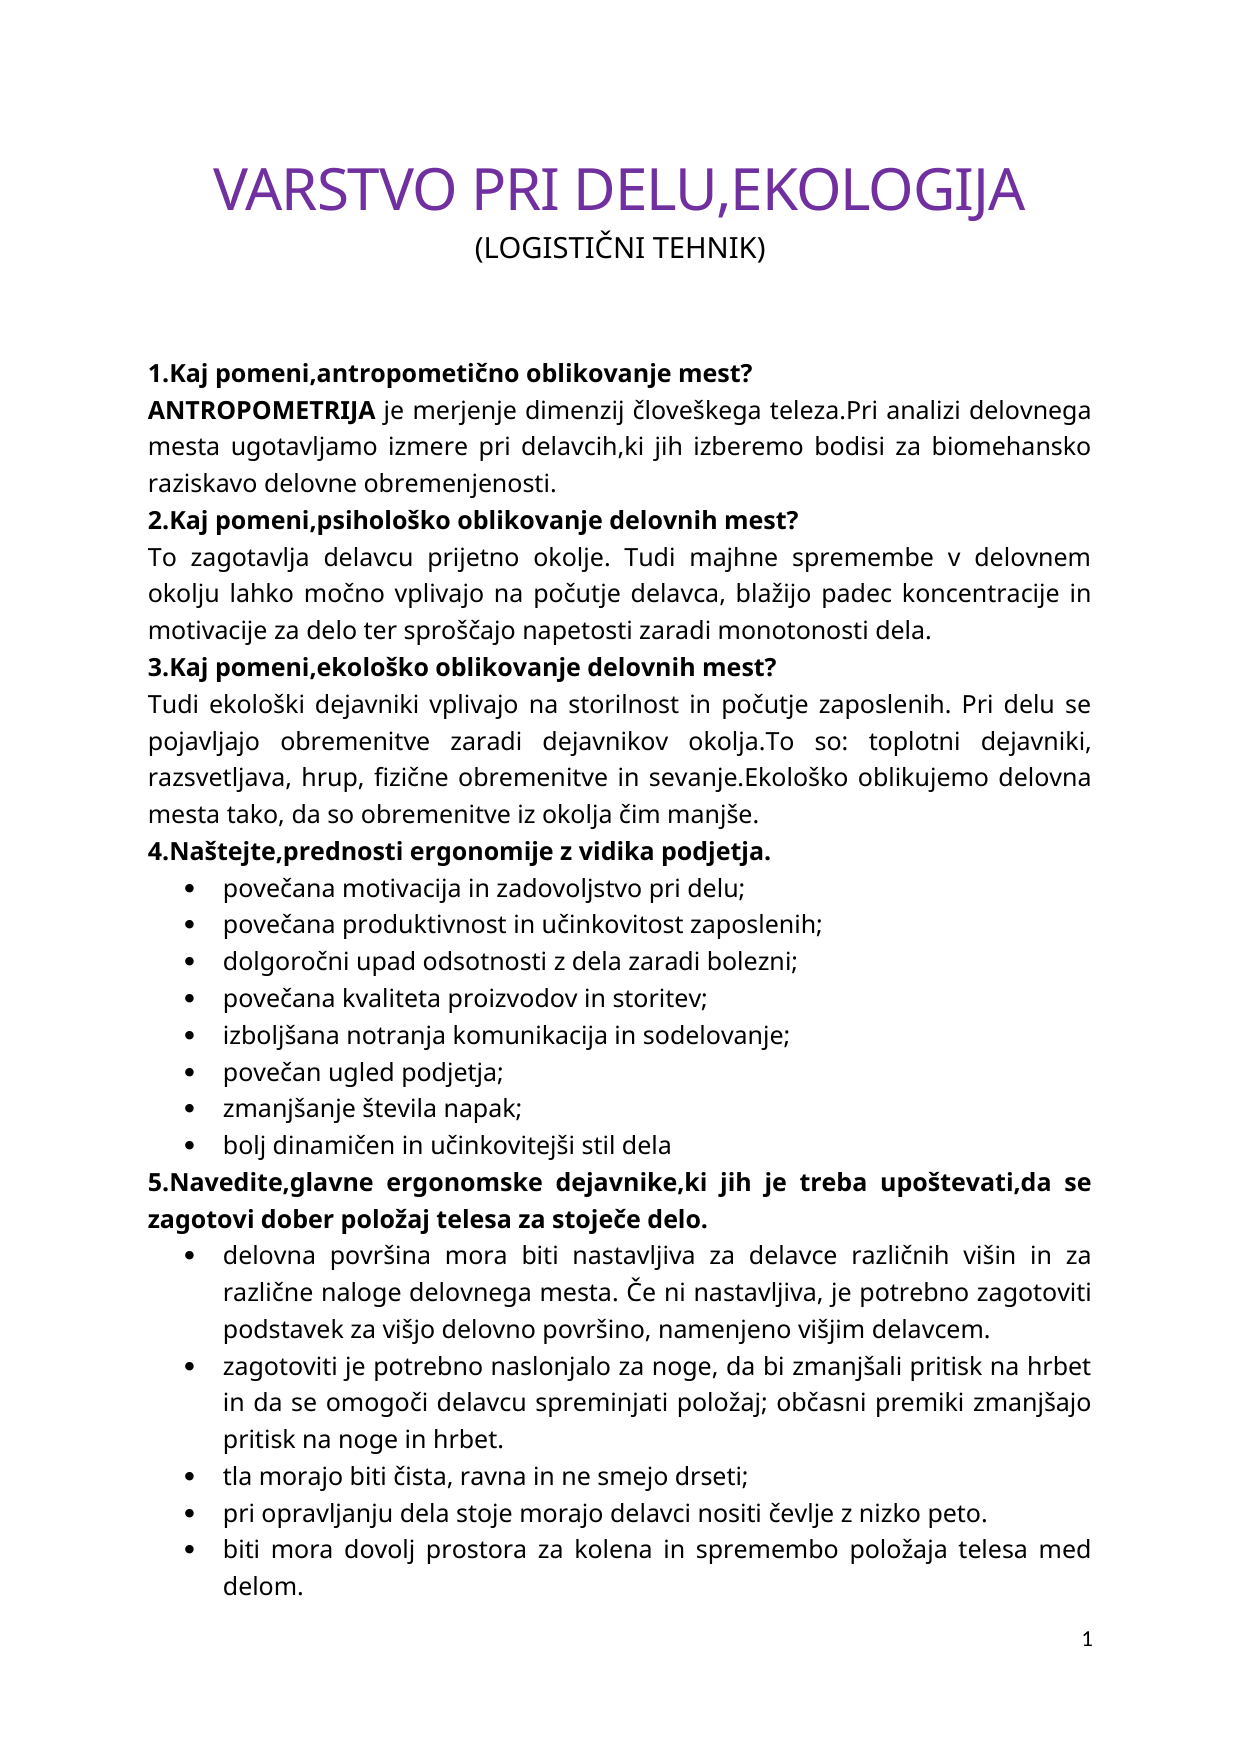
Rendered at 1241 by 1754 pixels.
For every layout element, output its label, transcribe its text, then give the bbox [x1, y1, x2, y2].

list delovna površina mora biti nastavljiva za delavce različnih višin in za različne naloge delovnega mesta. Če ni nastavljiva, je potrebno zagotoviti podstavek za višjo delovno površino, namenjeno višjim delavcem. [185, 1238, 1093, 1346]
list povečana motivacija in zadovoljstvo pri delu; [185, 870, 1093, 904]
text To zagotavlja delavcu prijetno okolje. Tudi majhne spremembe v delovnem okolju lahko močno vplivajo na počutje delavca, blažijo padec koncentracije in motivacije za delo ter sproščajo napetosti zaradi monotonosti dela. [148, 539, 1093, 647]
text 5.Navedite,glavne ergonomske dejavnike,ki jih je treba upoštevati,da se zagotovi dober položaj telesa za stoječe delo. [148, 1164, 1093, 1235]
text ANTROPOMETRIJA je merjenje dimenzij človeškega teleza.Pri analizi delovnega mesta ugotavljamo izmere pri delavcih,ki jih izberemo bodisi za biomehansko raziskavo delovne obremenjenosti. [148, 392, 1093, 500]
list zagotoviti je potrebno naslonjalo za noge, da bi zmanjšali pritisk na hrbet in da se omogoči delavcu spreminjati položaj; občasni premiki zmanjšajo pritisk na noge in hrbet. [185, 1348, 1093, 1456]
text 4.Naštejte,prednosti ergonomije z vidika podjetja. [148, 833, 1093, 868]
list tla morajo biti čista, ravna in ne smejo drseti; [185, 1459, 1093, 1493]
list dolgoročni upad odsotnosti z dela zaradi bolezni; [185, 944, 1093, 978]
text 3.Kaj pomeni,ekološko oblikovanje delovnih mest? [148, 650, 1093, 684]
list povečana kvaliteta proizvodov in storitev; [185, 981, 1093, 1015]
list povečana produktivnost in učinkovitost zaposlenih; [185, 907, 1093, 941]
list zmanjšanje števila napak; [185, 1091, 1093, 1125]
list biti mora dovolj prostora za kolena in spremembo položaja telesa med delom. [185, 1532, 1093, 1603]
title VARSTVO PRI DELU,EKOLOGIJA [148, 148, 1093, 227]
list povečan ugled podjetja; [185, 1054, 1093, 1088]
list pri opravljanju dela stoje morajo delavci nositi čevlje z nizko peto. [185, 1495, 1093, 1529]
text Tudi ekološki dejavniki vplivajo na storilnost in počutje zaposlenih. Pri delu se pojavljajo obremenitve zaradi dejavnikov okolja.To so: toplotni dejavniki, razsvetljava, hrup, fizične obremenitve in sevanje.Ekološko oblikujemo delovna mesta tako, da so obremenitve iz okolja čim manjše. [148, 686, 1093, 831]
text 1.Kaj pomeni,antropometično oblikovanje mest? [148, 356, 1093, 389]
list izboljšana notranja komunikacija in sodelovanje; [185, 1017, 1093, 1051]
text (LOGISTIČNI TEHNIK) [148, 227, 1093, 267]
list bolj dinamičen in učinkovitejši stil dela [185, 1128, 1093, 1162]
text 2.Kaj pomeni,psihološko oblikovanje delovnih mest? [148, 503, 1093, 537]
